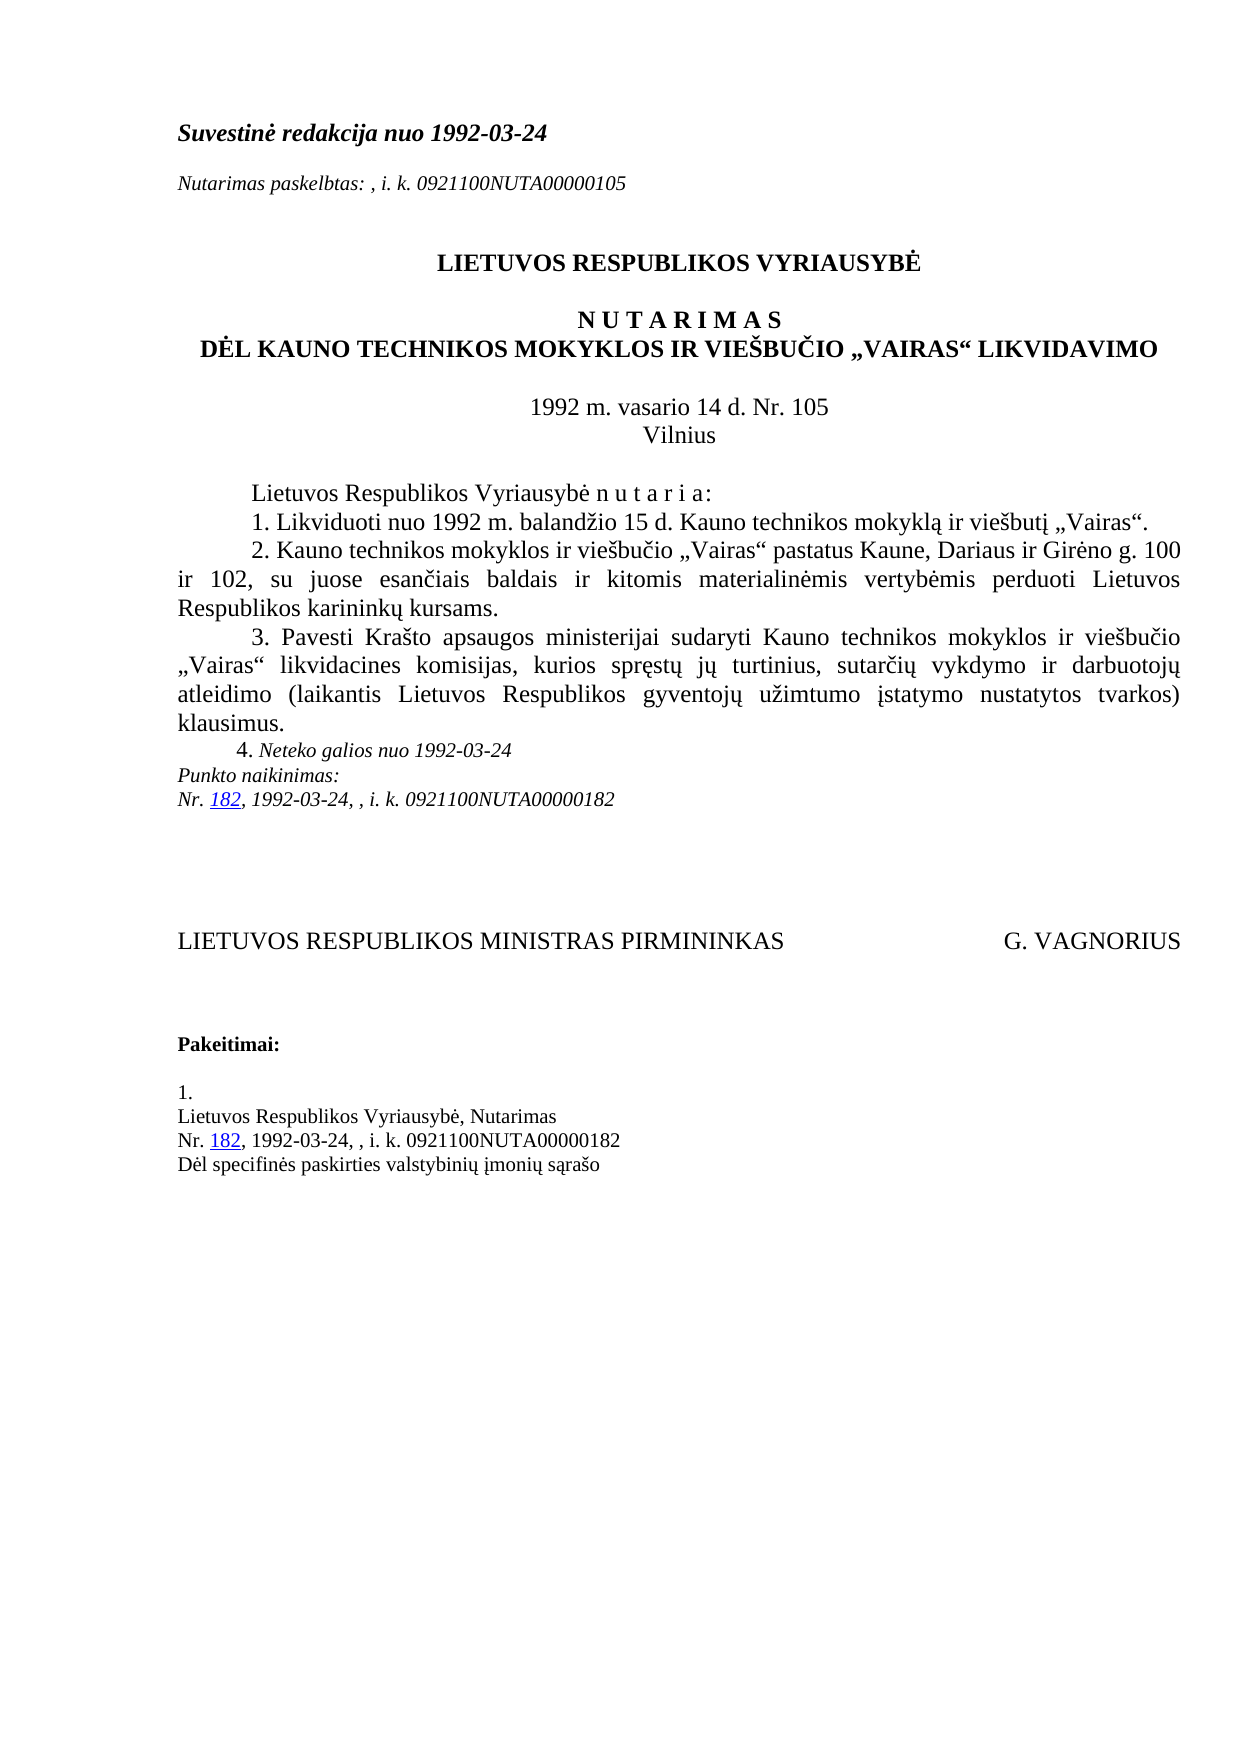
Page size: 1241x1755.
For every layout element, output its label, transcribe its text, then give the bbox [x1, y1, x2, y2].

text Nr. 182, 1992-03-24, , i. k. 0921100NUTA00000182 [177, 787, 1181, 811]
text N U T A R I M A S [177, 305, 1181, 334]
text Vilnius [177, 420, 1181, 449]
text Nutarimas paskelbtas: , i. k. 0921100NUTA00000105 [177, 171, 1181, 195]
text Suvestinė redakcija nuo 1992-03-24 [177, 118, 1181, 147]
text 1. Likviduoti nuo 1992 m. balandžio 15 d. Kauno technikos mokyklą ir viešbutį „Vairas“. [177, 507, 1181, 535]
text Punkto naikinimas: [177, 763, 1181, 787]
text Dėl specifinės paskirties valstybinių įmonių sąrašo [177, 1152, 1181, 1176]
text 2. Kauno technikos mokyklos ir viešbučio „Vairas“ pastatus Kaune, Dariaus ir Girėno g. 100 ir 102, su juose esančiais baldais ir kitomis materialinėmis vertybėmis perduoti Lietuvos Respublikos karininkų kursams. [177, 535, 1181, 622]
text DĖL KAUNO TECHNIKOS MOKYKLOS IR VIEŠBUČIO „VAIRAS“ LIKVIDAVIMO [177, 334, 1181, 363]
text Pakeitimai: [177, 1032, 1181, 1056]
text 4. Neteko galios nuo 1992-03-24 [177, 737, 1181, 763]
text 1. [177, 1080, 1181, 1104]
text LIETUVOS RESPUBLIKOS VYRIAUSYBĖ [177, 248, 1181, 277]
text 3. Pavesti Krašto apsaugos ministerijai sudaryti Kauno technikos mokyklos ir viešbučio „Vairas“ likvidacines komisijas, kurios spręstų jų turtinius, sutarčių vykdymo ir darbuotojų atleidimo (laikantis Lietuvos Respublikos gyventojų užimtumo įstatymo nustatytos tvarkos) klausimus. [177, 622, 1181, 737]
text 1992 m. vasario 14 d. Nr. 105 [177, 392, 1181, 420]
text Lietuvos Respublikos Vyriausybė, Nutarimas [177, 1104, 1181, 1128]
text Nr. 182, 1992-03-24, , i. k. 0921100NUTA00000182 [177, 1128, 1181, 1152]
text LIETUVOS RESPUBLIKOS MINISTRAS PIRMININKAS G. VAGNORIUS [177, 926, 1181, 955]
text Lietuvos Respublikos Vyriausybė nutaria: [177, 478, 1181, 507]
